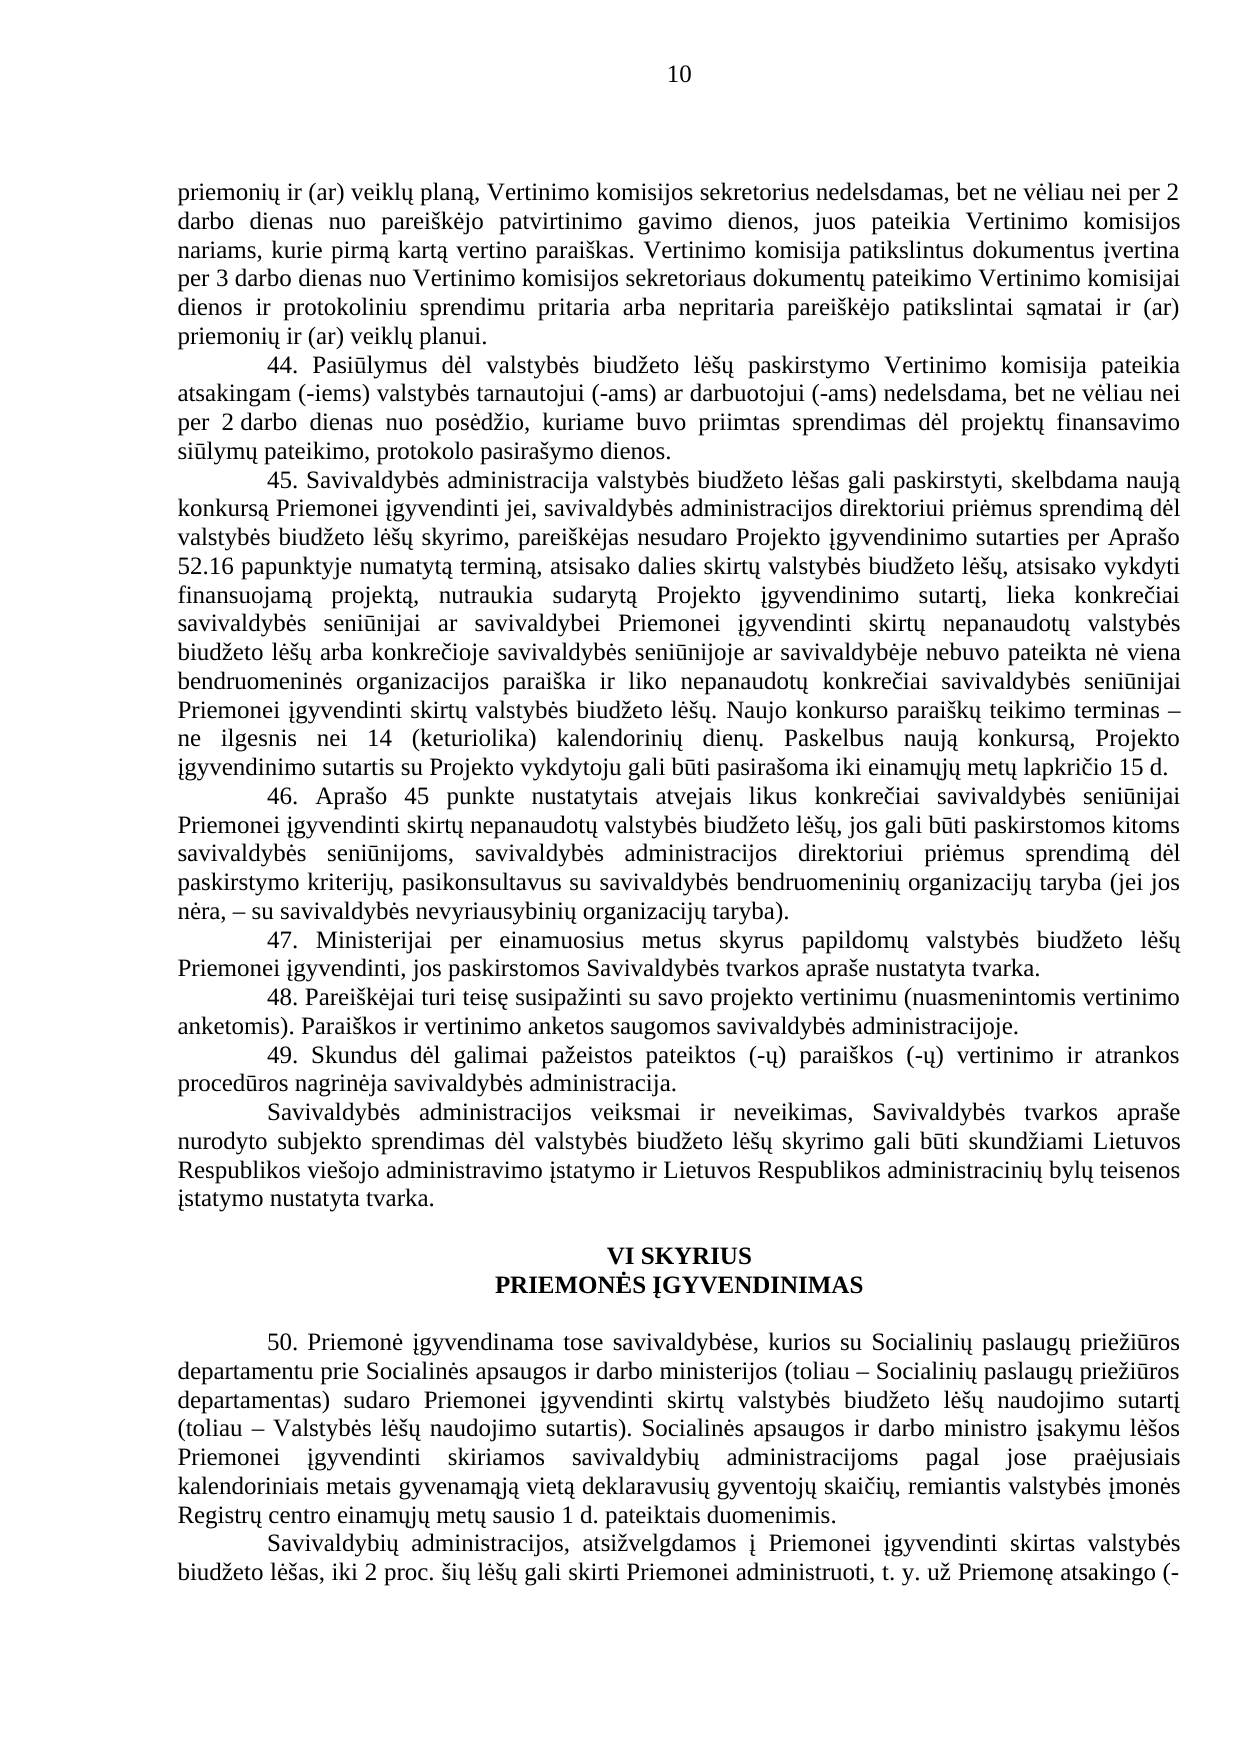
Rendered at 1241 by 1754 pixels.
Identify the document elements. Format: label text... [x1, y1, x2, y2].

text 50. Priemonė įgyvendinama tose savivaldybėse, kurios su Socialinių paslaugų priežiūros departamentu prie Socialinės apsaugos ir darbo ministerijos (toliau – Socialinių paslaugų priežiūros departamentas) sudaro Priemonei įgyvendinti skirtų valstybės biudžeto lėšų naudojimo sutartį (toliau – Valstybės lėšų naudojimo sutartis). Socialinės apsaugos ir darbo ministro įsakymu lėšos Priemonei įgyvendinti skiriamos savivaldybių administracijoms pagal jose praėjusiais kalendoriniais metais gyvenamąją vietą deklaravusių gyventojų skaičių, remiantis valstybės įmonės Registrų centro einamųjų metų sausio 1 d. pateiktais duomenimis. [177, 1327, 1181, 1528]
text 46. Aprašo 45 punkte nustatytais atvejais likus konkrečiai savivaldybės seniūnijai Priemonei įgyvendinti skirtų nepanaudotų valstybės biudžeto lėšų, jos gali būti paskirstomos kitoms savivaldybės seniūnijoms, savivaldybės administracijos direktoriui priėmus sprendimą dėl paskirstymo kriterijų, pasikonsultavus su savivaldybės bendruomeninių organizacijų taryba (jei jos nėra, – su savivaldybės nevyriausybinių organizacijų taryba). [177, 781, 1181, 925]
text Savivaldybių administracijos, atsižvelgdamos į Priemonei įgyvendinti skirtas valstybės biudžeto lėšas, iki 2 proc. šių lėšų gali skirti Priemonei administruoti, t. y. už Priemonę atsakingo (- [177, 1528, 1181, 1586]
text 47. Ministerijai per einamuosius metus skyrus papildomų valstybės biudžeto lėšų Priemonei įgyvendinti, jos paskirstomos Savivaldybės tvarkos apraše nustatyta tvarka. [177, 925, 1181, 982]
text PRIEMONĖS ĮGYVENDINIMAS [177, 1270, 1181, 1298]
text 48. Pareiškėjai turi teisę susipažinti su savo projekto vertinimu (nuasmenintomis vertinimo anketomis). Paraiškos ir vertinimo anketos saugomos savivaldybės administracijoje. [177, 982, 1181, 1040]
text priemonių ir (ar) veiklų planą, Vertinimo komisijos sekretorius nedelsdamas, bet ne vėliau nei per 2 darbo dienas nuo pareiškėjo patvirtinimo gavimo dienos, juos pateikia Vertinimo komisijos nariams, kurie pirmą kartą vertino paraiškas. Vertinimo komisija patikslintus dokumentus įvertina per 3 darbo dienas nuo Vertinimo komisijos sekretoriaus dokumentų pateikimo Vertinimo komisijai dienos ir protokoliniu sprendimu pritaria arba nepritaria pareiškėjo patikslintai sąmatai ir (ar) priemonių ir (ar) veiklų planui. [177, 177, 1181, 350]
text 49. Skundus dėl galimai pažeistos pateiktos (-ų) paraiškos (-ų) vertinimo ir atrankos procedūros nagrinėja savivaldybės administracija. [177, 1040, 1181, 1097]
text 45. Savivaldybės administracija valstybės biudžeto lėšas gali paskirstyti, skelbdama naują konkursą Priemonei įgyvendinti jei, savivaldybės administracijos direktoriui priėmus sprendimą dėl valstybės biudžeto lėšų skyrimo, pareiškėjas nesudaro Projekto įgyvendinimo sutarties per Aprašo 52.16 papunktyje numatytą terminą, atsisako dalies skirtų valstybės biudžeto lėšų, atsisako vykdyti finansuojamą projektą, nutraukia sudarytą Projekto įgyvendinimo sutartį, lieka konkrečiai savivaldybės seniūnijai ar savivaldybei Priemonei įgyvendinti skirtų nepanaudotų valstybės biudžeto lėšų arba konkrečioje savivaldybės seniūnijoje ar savivaldybėje nebuvo pateikta nė viena bendruomeninės organizacijos paraiška ir liko nepanaudotų konkrečiai savivaldybės seniūnijai Priemonei įgyvendinti skirtų valstybės biudžeto lėšų. Naujo konkurso paraiškų teikimo terminas – ne ilgesnis nei 14 (keturiolika) kalendorinių dienų. Paskelbus naują konkursą, Projekto įgyvendinimo sutartis su Projekto vykdytoju gali būti pasirašoma iki einamųjų metų lapkričio 15 d. [177, 465, 1181, 781]
text 44. Pasiūlymus dėl valstybės biudžeto lėšų paskirstymo Vertinimo komisija pateikia atsakingam (-iems) valstybės tarnautojui (-ams) ar darbuotojui (-ams) nedelsdama, bet ne vėliau nei per 2 darbo dienas nuo posėdžio, kuriame buvo priimtas sprendimas dėl projektų finansavimo siūlymų pateikimo, protokolo pasirašymo dienos. [177, 350, 1181, 465]
text Savivaldybės administracijos veiksmai ir neveikimas, Savivaldybės tvarkos apraše nurodyto subjekto sprendimas dėl valstybės biudžeto lėšų skyrimo gali būti skundžiami Lietuvos Respublikos viešojo administravimo įstatymo ir Lietuvos Respublikos administracinių bylų teisenos įstatymo nustatyta tvarka. [177, 1097, 1181, 1212]
text VI SKYRIUS [177, 1241, 1181, 1270]
